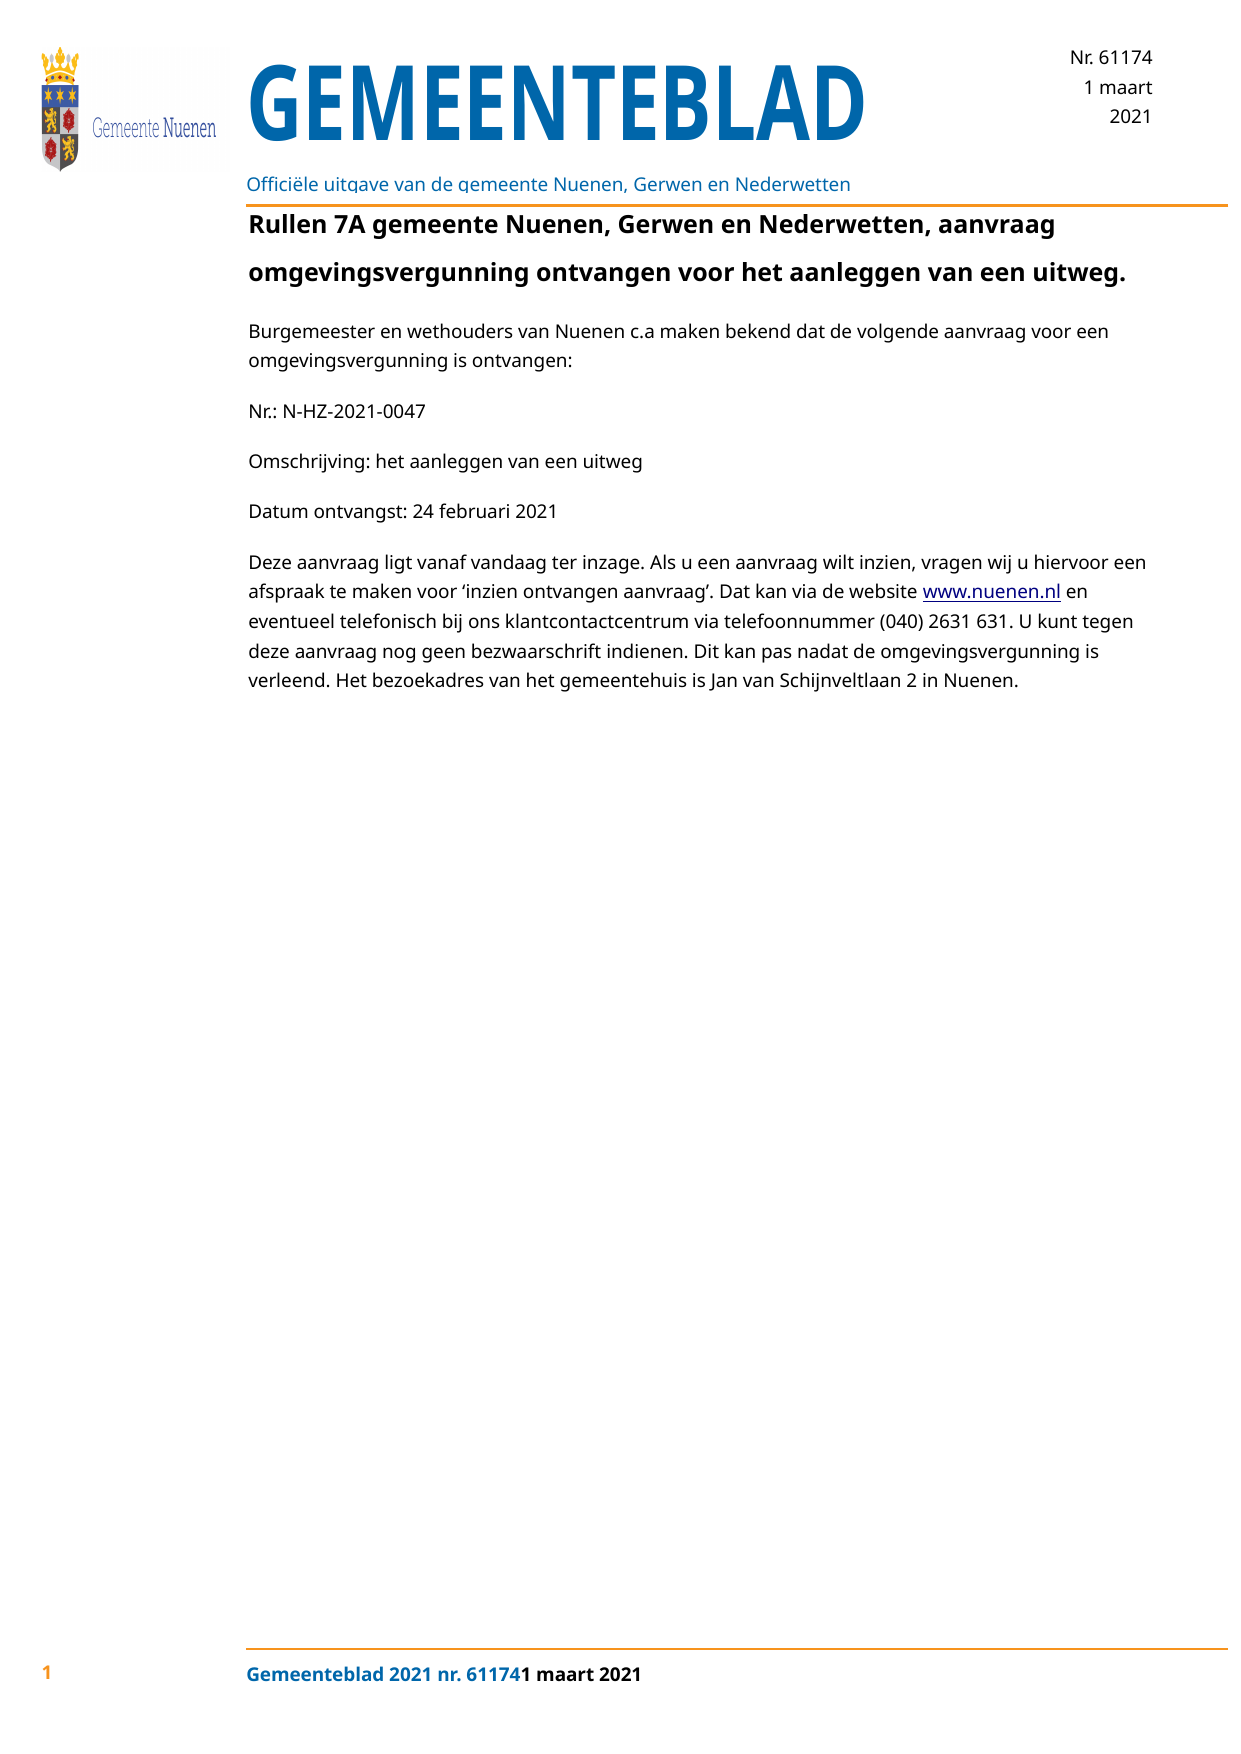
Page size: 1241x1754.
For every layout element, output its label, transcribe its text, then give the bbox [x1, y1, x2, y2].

picture [41, 47, 231, 172]
text Omschrijving: het aanleggen van een uitweg [248, 448, 1152, 474]
text Rullen 7A gemeente Nuenen, Gerwen en Nederwetten, aanvraag omgevingsvergunning ontvangen voor het aanleggen van een uitweg. [248, 207, 1152, 288]
text Nr.: N-HZ-2021-0047 [248, 398, 1152, 424]
text Burgemeester en wethouders van Nuenen c.a maken bekend dat de volgende aanvraag voor een omgevingsvergunning is ontvangen: [248, 318, 1152, 373]
text Deze aanvraag ligt vanaf vandaag ter inzage. Als u een aanvraag wilt inzien, vragen wij u hiervoor een afspraak te maken voor ‘inzien ontvangen aanvraag’. Dat kan via de website www.nuenen.nl en eventueel telefonisch bij ons klantcontactcentrum via telefoonnummer (040) 2631 631. U kunt tegen deze aanvraag nog geen bezwaarschrift indienen. Dit kan pas nadat de omgevingsvergunning is verleend. Het bezoekadres van het gemeentehuis is Jan van Schijnveltlaan 2 in Nuenen. [248, 549, 1152, 693]
text Datum ontvangst: 24 februari 2021 [248, 499, 1152, 524]
